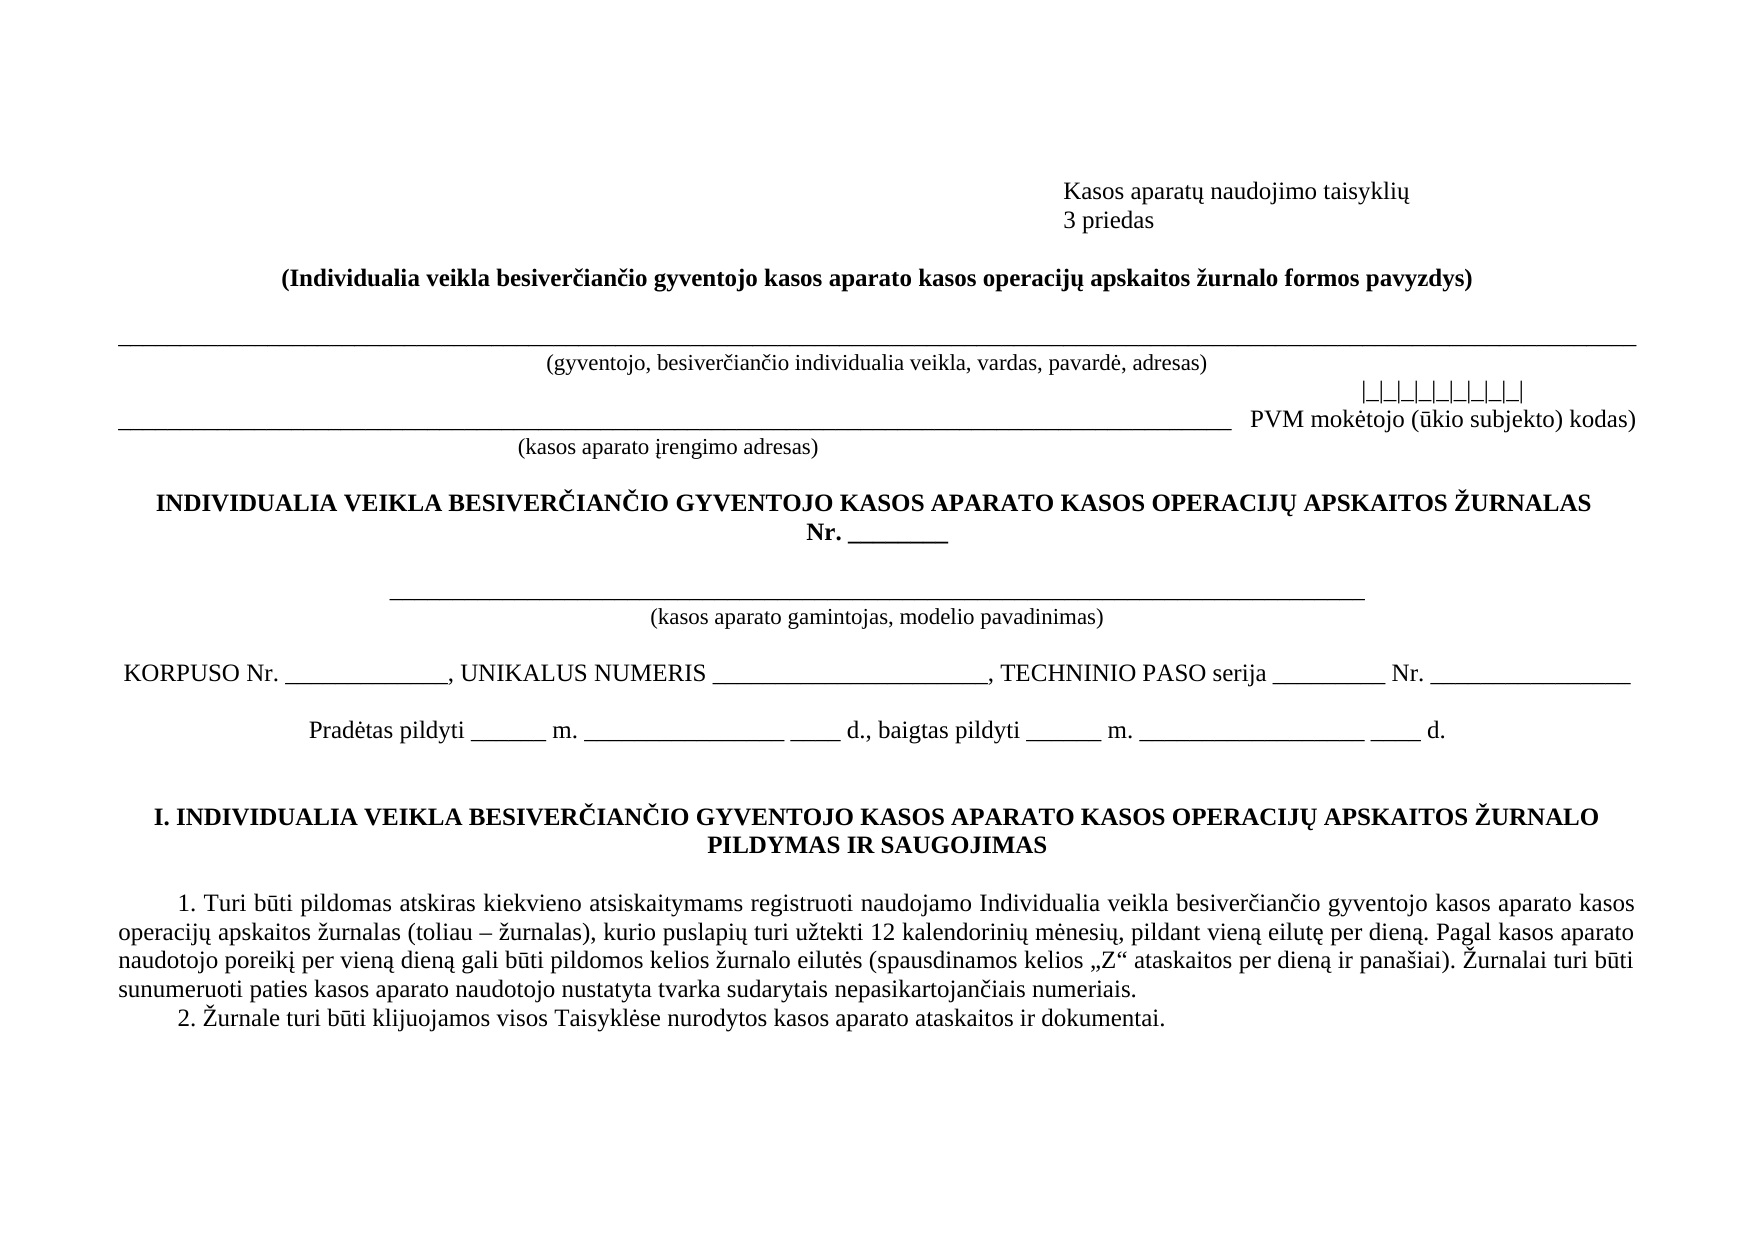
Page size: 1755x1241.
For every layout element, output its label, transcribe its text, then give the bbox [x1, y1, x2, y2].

text |_|_|_|_|_|_|_|_|_| [118, 375, 1636, 404]
text Pradėtas pildyti ______ m. ________________ ____ d., baigtas pildyti ______ m. __________________ ____ d. [118, 715, 1636, 744]
text (kasos aparato gamintojas, modelio pavadinimas) [118, 603, 1636, 629]
text I. INDIVIDUALIA VEIKLA BESIVERČIANČIO GYVENTOJO KASOS APARATO KASOS OPERACIJŲ APSKAITOS ŽURNALO PILDYMAS IR SAUGOJIMAS [118, 802, 1636, 859]
text _ PVM mokėtojo (ūkio subjekto) kodas) [118, 404, 1636, 433]
text Kasos aparatų naudojimo taisyklių [1063, 176, 1636, 205]
text 2. Žurnale turi būti klijuojamos visos Taisyklėse nurodytos kasos aparato ataskaitos ir dokumentai. [118, 1003, 1636, 1032]
text INDIVIDUALIA VEIKLA BESIVERČIANČIO GYVENTOJO KASOS APARATO KASOS OPERACIJŲ APSKAITOS ŽURNALAS Nr. ________ [118, 488, 1636, 545]
text ______________________________________________________________________________ [118, 574, 1636, 603]
text _ [118, 320, 1636, 345]
text (Individualia veikla besiverčiančio gyventojo kasos aparato kasos operacijų apskaitos žurnalo formos pavyzdys) [118, 263, 1636, 291]
text 1. Turi būti pildomas atskiras kiekvieno atsiskaitymams registruoti naudojamo Individualia veikla besiverčiančio gyventojo kasos aparato kasos operacijų apskaitos žurnalas (toliau – žurnalas), kurio puslapių turi užtekti 12 kalendorinių mėnesių, pildant vieną eilutę per dieną. Pagal kasos aparato naudotojo poreikį per vieną dieną gali būti pildomos kelios žurnalo eilutės (spausdinamos kelios „Z“ ataskaitos per dieną ir panašiai). Žurnalai turi būti sunumeruoti paties kasos aparato naudotojo nustatyta tvarka sudarytais nepasikartojančiais numeriais. [118, 888, 1636, 1003]
text (gyventojo, besiverčiančio individualia veikla, vardas, pavardė, adresas) [118, 349, 1636, 375]
text (kasos aparato įrengimo adresas) [118, 433, 1218, 459]
text 3 priedas [1063, 205, 1636, 234]
text KORPUSO Nr. _____________, UNIKALUS NUMERIS ______________________, TECHNINIO PASO serija _________ Nr. ________________ [118, 658, 1636, 687]
